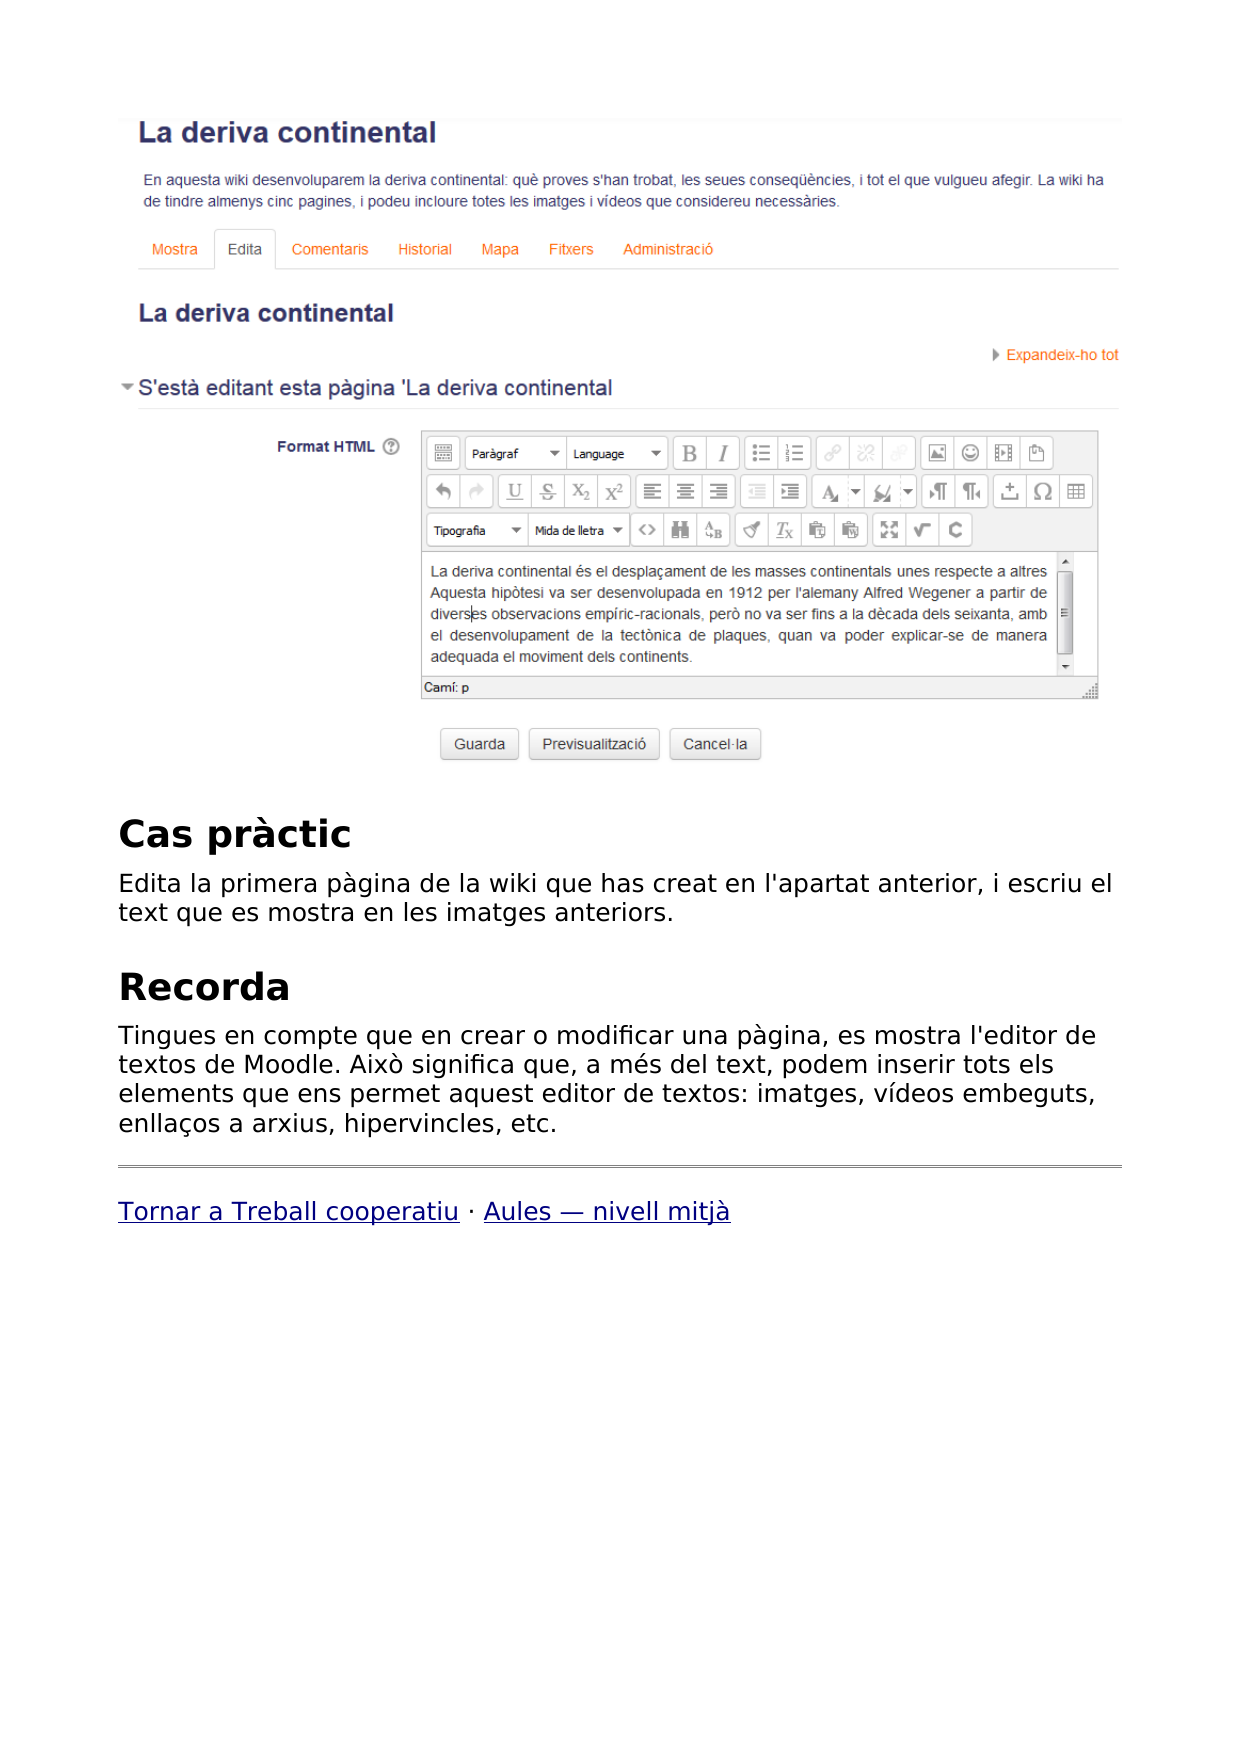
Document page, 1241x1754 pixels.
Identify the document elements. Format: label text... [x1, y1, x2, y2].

text Tingues en compte que en crear o modificar una pàgina, es mostra l'editor de textos de Moodle. Això significa que, a més del text, podem inserir tots els elements que ens permet aquest editor de textos: imatges, vídeos embeguts, enllaços a arxius, hipervincles, etc. [118, 1021, 1122, 1138]
picture [118, 118, 1123, 776]
text Edita la primera pàgina de la wiki que has creat en l'apartat anterior, i escriu el text que es mostra en les imatges anteriors. [118, 869, 1122, 928]
subtitle Recorda [118, 965, 1122, 1009]
subtitle Cas pràctic [118, 813, 1122, 857]
text Tornar a Treball cooperatiu · Aules — nivell mitjà [118, 1197, 1122, 1226]
